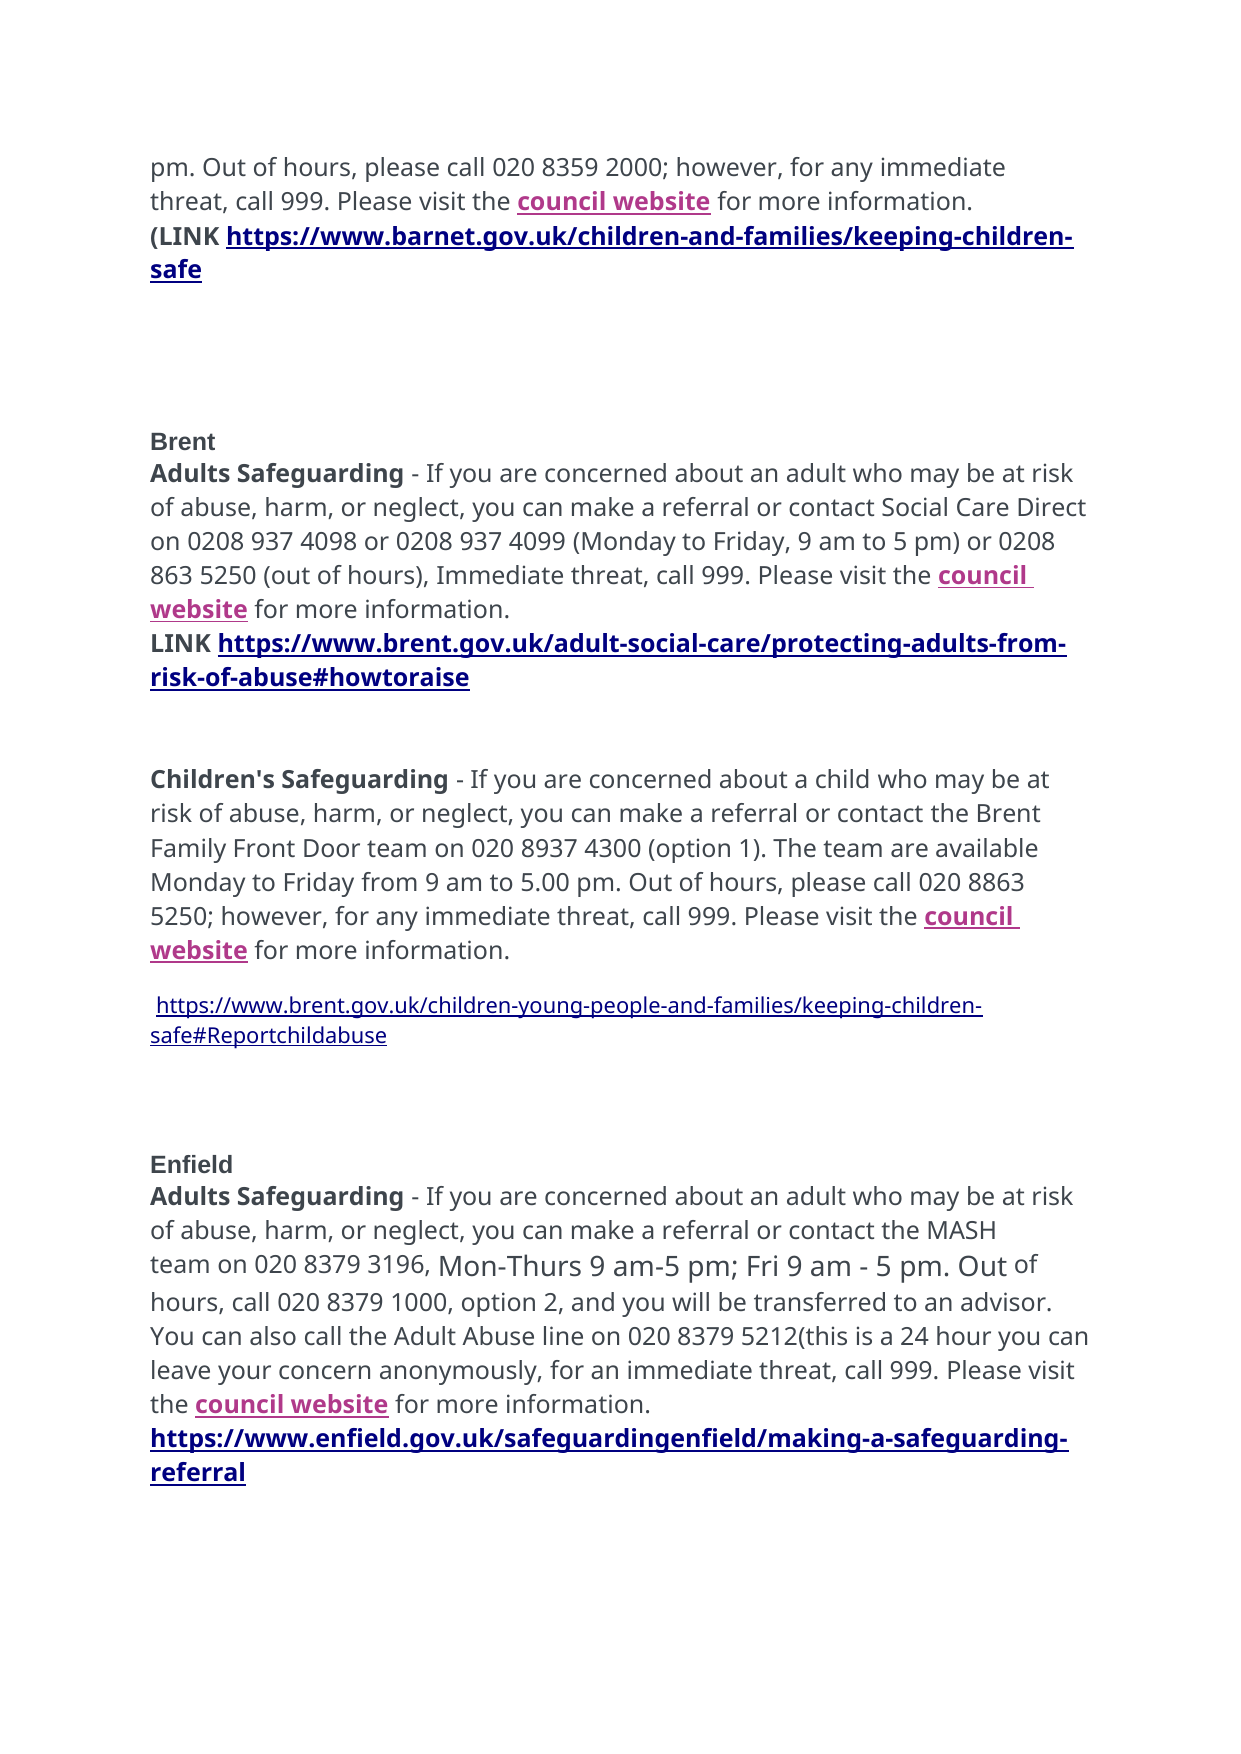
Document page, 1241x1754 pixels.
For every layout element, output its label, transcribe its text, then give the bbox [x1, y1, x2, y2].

text https://www.enfield.gov.uk/safeguardingenfield/making-a-safeguarding-referral [150, 1421, 1090, 1489]
text Enfield [150, 1149, 1090, 1178]
text (LINK https://www.barnet.gov.uk/children-and-families/keeping-children-safe [150, 218, 1090, 286]
text Adults Safeguarding - If you are concerned about an adult who may be at risk of abuse, harm, or neglect, you can make a referral or contact Social Care Direct on 0208 937 4098 or 0208 937 4099 (Monday to Friday, 9 am to 5 pm) or 0208 863 5250 (out of hours), Immediate threat, call 999. Please visit the council website for more information. [150, 456, 1090, 626]
text Brent [150, 427, 1090, 456]
text Children's Safeguarding - If you are concerned about a child who may be at risk of abuse, harm, or neglect, you can make a referral or contact the Brent Family Front Door team on 020 8937 4300 (option 1). The team are available Monday to Friday from 9 am to 5.00 pm. Out of hours, please call 020 8863 5250; however, for any immediate threat, call 999. Please visit the council website for more information. [150, 762, 1090, 966]
text pm. Out of hours, please call 020 8359 2000; however, for any immediate threat, call 999. Please visit the council website for more information. [150, 150, 1090, 218]
text LINK https://www.brent.gov.uk/adult-social-care/protecting-adults-from-risk-of-abuse#howtoraise [150, 626, 1090, 694]
text Adults Safeguarding - If you are concerned about an adult who may be at risk of abuse, harm, or neglect, you can make a referral or contact the MASH team on 020 8379 3196, Mon-Thurs 9 am-5 pm; Fri 9 am - 5 pm. Out of hours, call 020 8379 1000, option 2, and you will be transferred to an advisor. You can also call the Adult Abuse line on 020 8379 5212(this is a 24 hour you can leave your concern anonymously, for an immediate threat, call 999. Please visit the council website for more information. [150, 1178, 1090, 1421]
text https://www.brent.gov.uk/children-young-people-and-families/keeping-children-safe#Reportchildabuse [150, 990, 1090, 1049]
